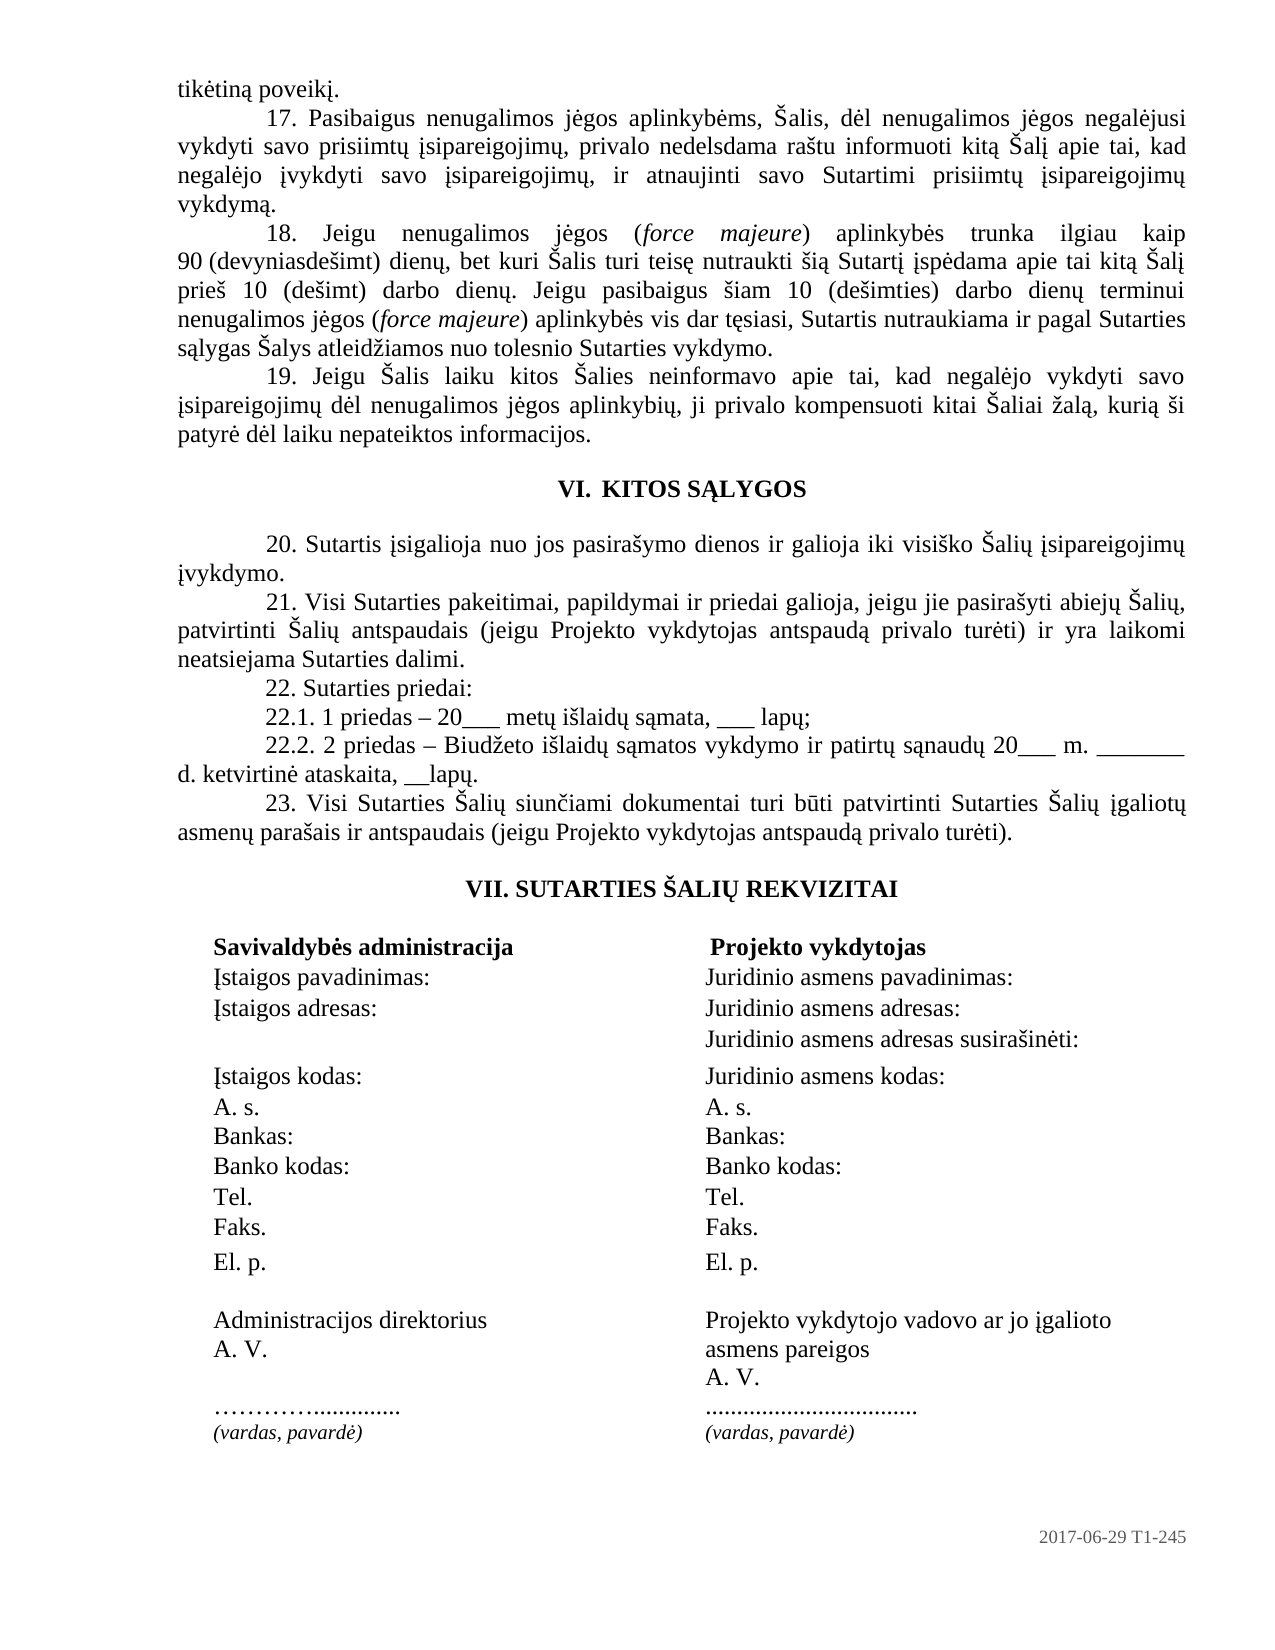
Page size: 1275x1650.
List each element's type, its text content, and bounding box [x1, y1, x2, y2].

text 19. Jeigu Šalis laiku kitos Šalies neinformavo apie tai, kad negalėjo vykdyti savo įsipareigojimų dėl nenugalimos jėgos aplinkybių, ji privalo kompensuoti kitai Šaliai žalą, kurią ši patyrė dėl laiku nepateiktos informacijos. [177, 361, 1186, 448]
text tikėtiną poveikį. [177, 74, 1186, 103]
table_cell Juridinio asmens adresas susirašinėti: [691, 1024, 1178, 1061]
text 22.1. 1 priedas – 20___ metų išlaidų sąmata, ___ lapų; [177, 702, 1186, 730]
table_cell [202, 1024, 691, 1061]
table_cell Juridinio asmens kodas: [691, 1061, 1178, 1092]
text 21. Visi Sutarties pakeitimai, papildymai ir priedai galioja, jeigu jie pasirašyti abiejų Šalių, patvirtinti Šalių antspaudais (jeigu Projekto vykdytojas antspaudą privalo turėti) ir yra laikomi neatsiejama Sutarties dalimi. [177, 587, 1186, 673]
table_cell Tel. [202, 1183, 691, 1212]
table_cell Banko kodas: [202, 1151, 691, 1182]
table_cell Faks. [202, 1213, 691, 1247]
text 18. Jeigu nenugalimos jėgos (force majeure) aplinkybės trunka ilgiau kaip 90 (devyniasdešimt) dienų, bet kuri Šalis turi teisę nutraukti šią Sutartį įspėdama apie tai kitą Šalį prieš 10 (dešimt) darbo dienų. Jeigu pasibaigus šiam 10 (dešimties) darbo dienų terminui nenugalimos jėgos (force majeure) aplinkybės vis dar tęsiasi, Sutartis nutraukiama ir pagal Sutarties sąlygas Šalys atleidžiamos nuo tolesnio Sutarties vykdymo. [177, 218, 1186, 361]
text 23. Visi Sutarties Šalių siunčiami dokumentai turi būti patvirtinti Sutarties Šalių įgaliotų asmenų parašais ir antspaudais (jeigu Projekto vykdytojas antspaudą privalo turėti). [177, 788, 1186, 845]
table_cell Juridinio asmens pavadinimas: [691, 962, 1178, 993]
table_cell Bankas: [691, 1121, 1178, 1151]
table_header Projekto vykdytojas [691, 932, 1178, 962]
table_cell Įstaigos pavadinimas: [202, 962, 691, 993]
table_cell [177, 962, 202, 993]
table_cell [177, 1024, 202, 1061]
table_cell A. s. [691, 1092, 1178, 1121]
table_header [177, 932, 202, 962]
table_cell Juridinio asmens adresas: [691, 993, 1178, 1024]
table_cell El. p. Administracijos direktorius A. V. ………….............. (vardas, pavardė) [202, 1248, 691, 1444]
table_cell Banko kodas: [691, 1151, 1178, 1182]
table_cell Tel. [691, 1183, 1178, 1212]
table_cell [177, 1121, 202, 1151]
table_cell [177, 1183, 202, 1212]
table_cell A. s. [202, 1092, 691, 1121]
table_cell Faks. [691, 1213, 1178, 1247]
table_cell El. p. Projekto vykdytojo vadovo ar jo įgalioto asmens pareigos A. V. .................................. (vardas, pavardė) [691, 1248, 1178, 1444]
text 22.2. 2 priedas – Biudžeto išlaidų sąmatos vykdymo ir patirtų sąnaudų 20___ m. _______ d. ketvirtinė ataskaita, __lapų. [177, 730, 1186, 788]
text 20. Sutartis įsigalioja nuo jos pasirašymo dienos ir galioja iki visiško Šalių įsipareigojimų įvykdymo. [177, 529, 1186, 587]
table_cell [177, 1248, 202, 1444]
text 22. Sutarties priedai: [177, 673, 1186, 702]
table_cell [177, 1213, 202, 1247]
table_cell Įstaigos adresas: [202, 993, 691, 1024]
table_cell [177, 1092, 202, 1121]
text 17. Pasibaigus nenugalimos jėgos aplinkybėms, Šalis, dėl nenugalimos jėgos negalėjusi vykdyti savo prisiimtų įsipareigojimų, privalo nedelsdama raštu informuoti kitą Šalį apie tai, kad negalėjo įvykdyti savo įsipareigojimų, ir atnaujinti savo Sutartimi prisiimtų įsipareigojimų vykdymą. [177, 103, 1186, 218]
table_cell [177, 1061, 202, 1092]
text VII. SUTARTIES ŠALIŲ REKVIZITAI [177, 874, 1186, 903]
table_cell Įstaigos kodas: [202, 1061, 691, 1092]
text VI. KITOS SĄLYGOS [177, 474, 1186, 503]
table_cell Bankas: [202, 1121, 691, 1151]
table_header Savivaldybės administracija [202, 932, 691, 962]
table_cell [177, 1151, 202, 1182]
table_cell [177, 993, 202, 1024]
